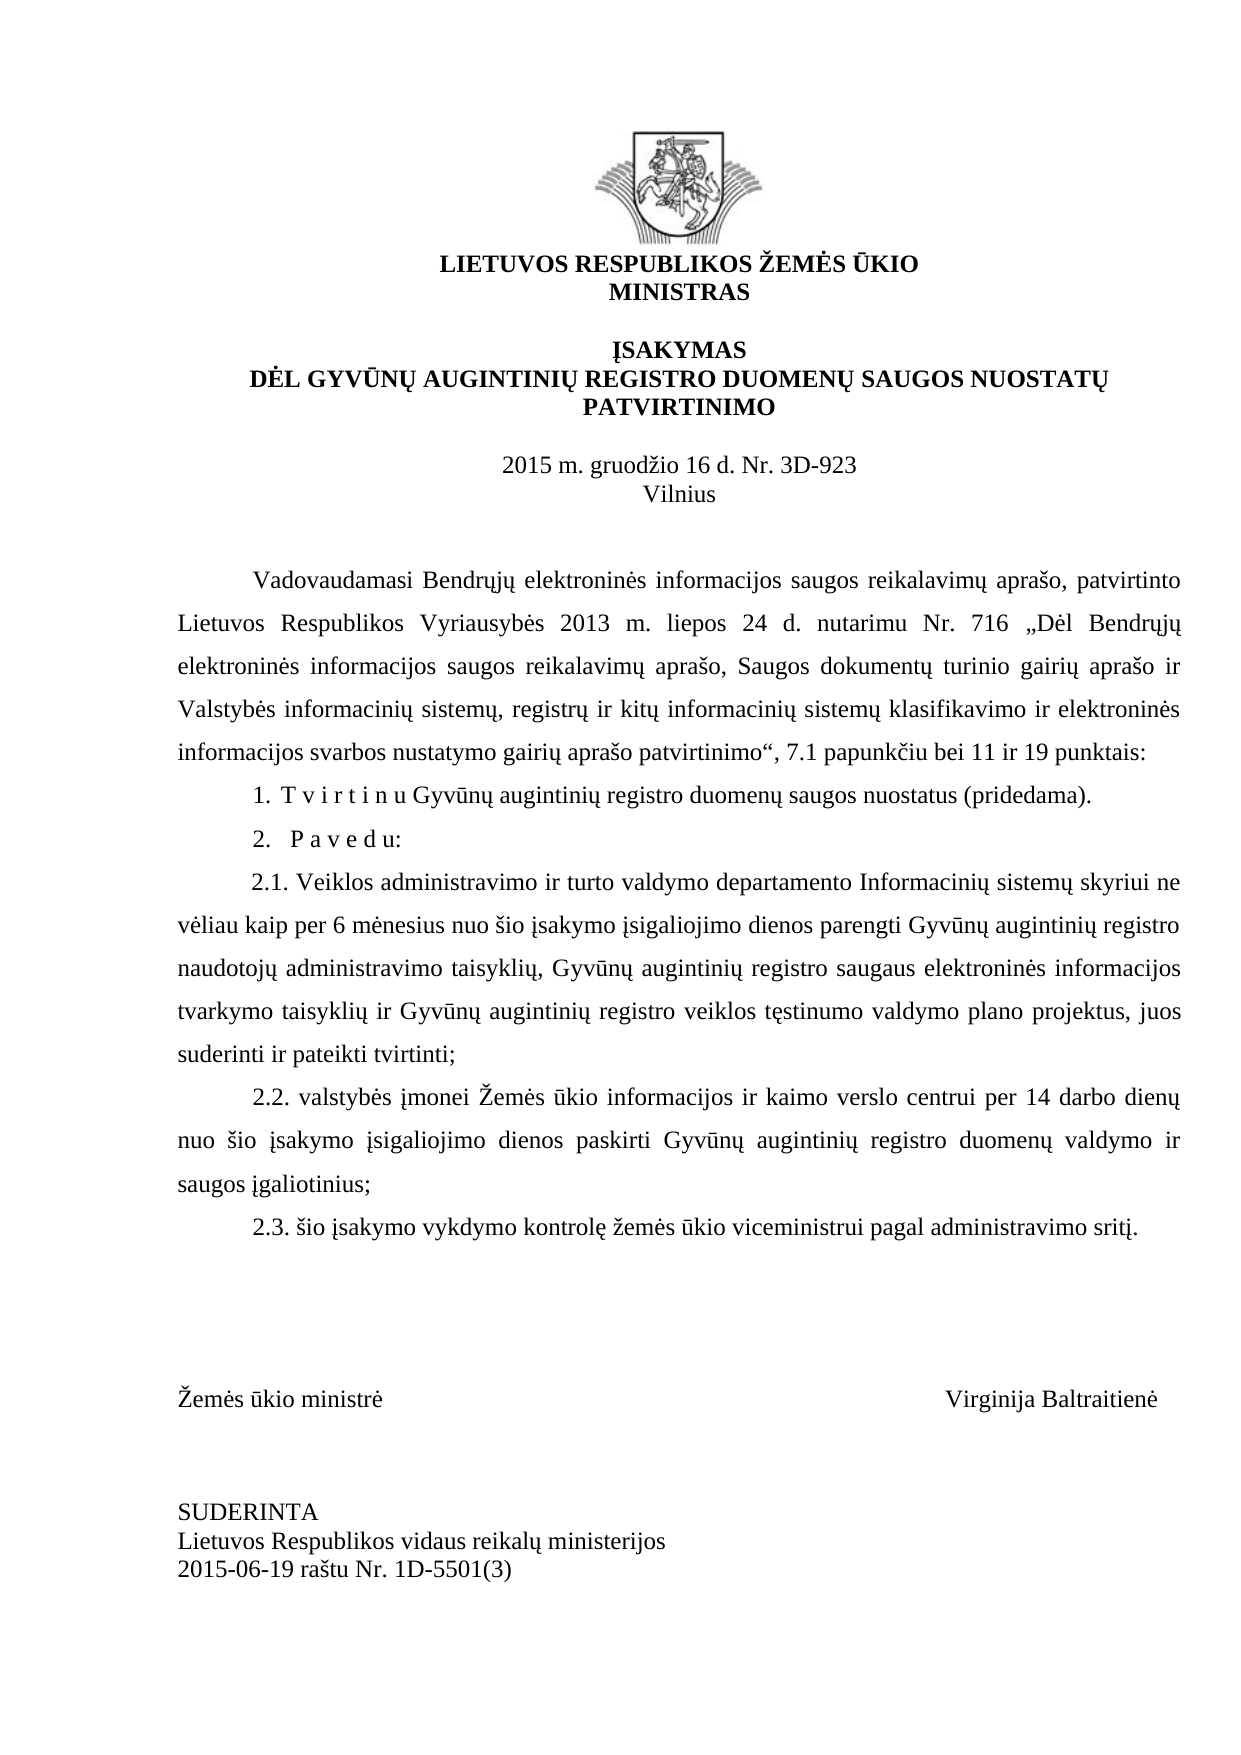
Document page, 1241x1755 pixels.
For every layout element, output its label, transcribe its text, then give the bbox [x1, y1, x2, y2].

text 2. P a v e d u: [252, 824, 1181, 852]
text ĮSAKYMAS [177, 335, 1181, 364]
text 2.3. šio įsakymo vykdymo kontrolę žemės ūkio viceministrui pagal administravimo sritį. [177, 1212, 1181, 1241]
text Vadovaudamasi Bendrųjų elektroninės informacijos saugos reikalavimų aprašo, patvirtinto Lietuvos Respublikos Vyriausybės 2013 m. liepos 24 d. nutarimu Nr. 716 „Dėl Bendrųjų elektroninės informacijos saugos reikalavimų aprašo, Saugos dokumentų turinio gairių aprašo ir Valstybės informacinių sistemų, registrų ir kitų informacinių sistemų klasifikavimo ir elektroninės informacijos svarbos nustatymo gairių aprašo patvirtinimo“, 7.1 papunkčiu bei 11 ir 19 punktais: [177, 565, 1181, 766]
text Žemės ūkio ministrė Virginija Baltraitienė [177, 1384, 1181, 1413]
text 2015-06-19 raštu Nr. 1D-5501(3) [177, 1554, 1181, 1583]
text 2015 m. gruodžio 16 d. Nr. 3D-923 [177, 450, 1181, 479]
text SUDERINTA [177, 1497, 1181, 1526]
text LIETUVOS RESPUBLIKOS ŽEMĖS ŪKIO [177, 249, 1181, 277]
text 2.1. Veiklos administravimo ir turto valdymo departamento Informacinių sistemų skyriui ne vėliau kaip per 6 mėnesius nuo šio įsakymo įsigaliojimo dienos parengti Gyvūnų augintinių registro naudotojų administravimo taisyklių, Gyvūnų augintinių registro saugaus elektroninės informacijos tvarkymo taisyklių ir Gyvūnų augintinių registro veiklos tęstinumo valdymo plano projektus, juos suderinti ir pateikti tvirtinti; [177, 867, 1181, 1068]
text MINISTRAS [177, 277, 1181, 306]
text Vilnius [177, 479, 1181, 507]
text 2.2. valstybės įmonei Žemės ūkio informacijos ir kaimo verslo centrui per 14 darbo dienų nuo šio įsakymo įsigaliojimo dienos paskirti Gyvūnų augintinių registro duomenų valdymo ir saugos įgaliotinius; [177, 1082, 1181, 1197]
text Lietuvos Respublikos vidaus reikalų ministerijos [177, 1526, 1181, 1554]
text 1. T v i r t i n u Gyvūnų augintinių registro duomenų saugos nuostatus (pridedama). [177, 781, 1181, 809]
text DĖL GYVŪNŲ AUGINTINIŲ REGISTRO DUOMENŲ SAUGOS NUOSTATŲ PATVIRTINIMO [177, 364, 1181, 421]
